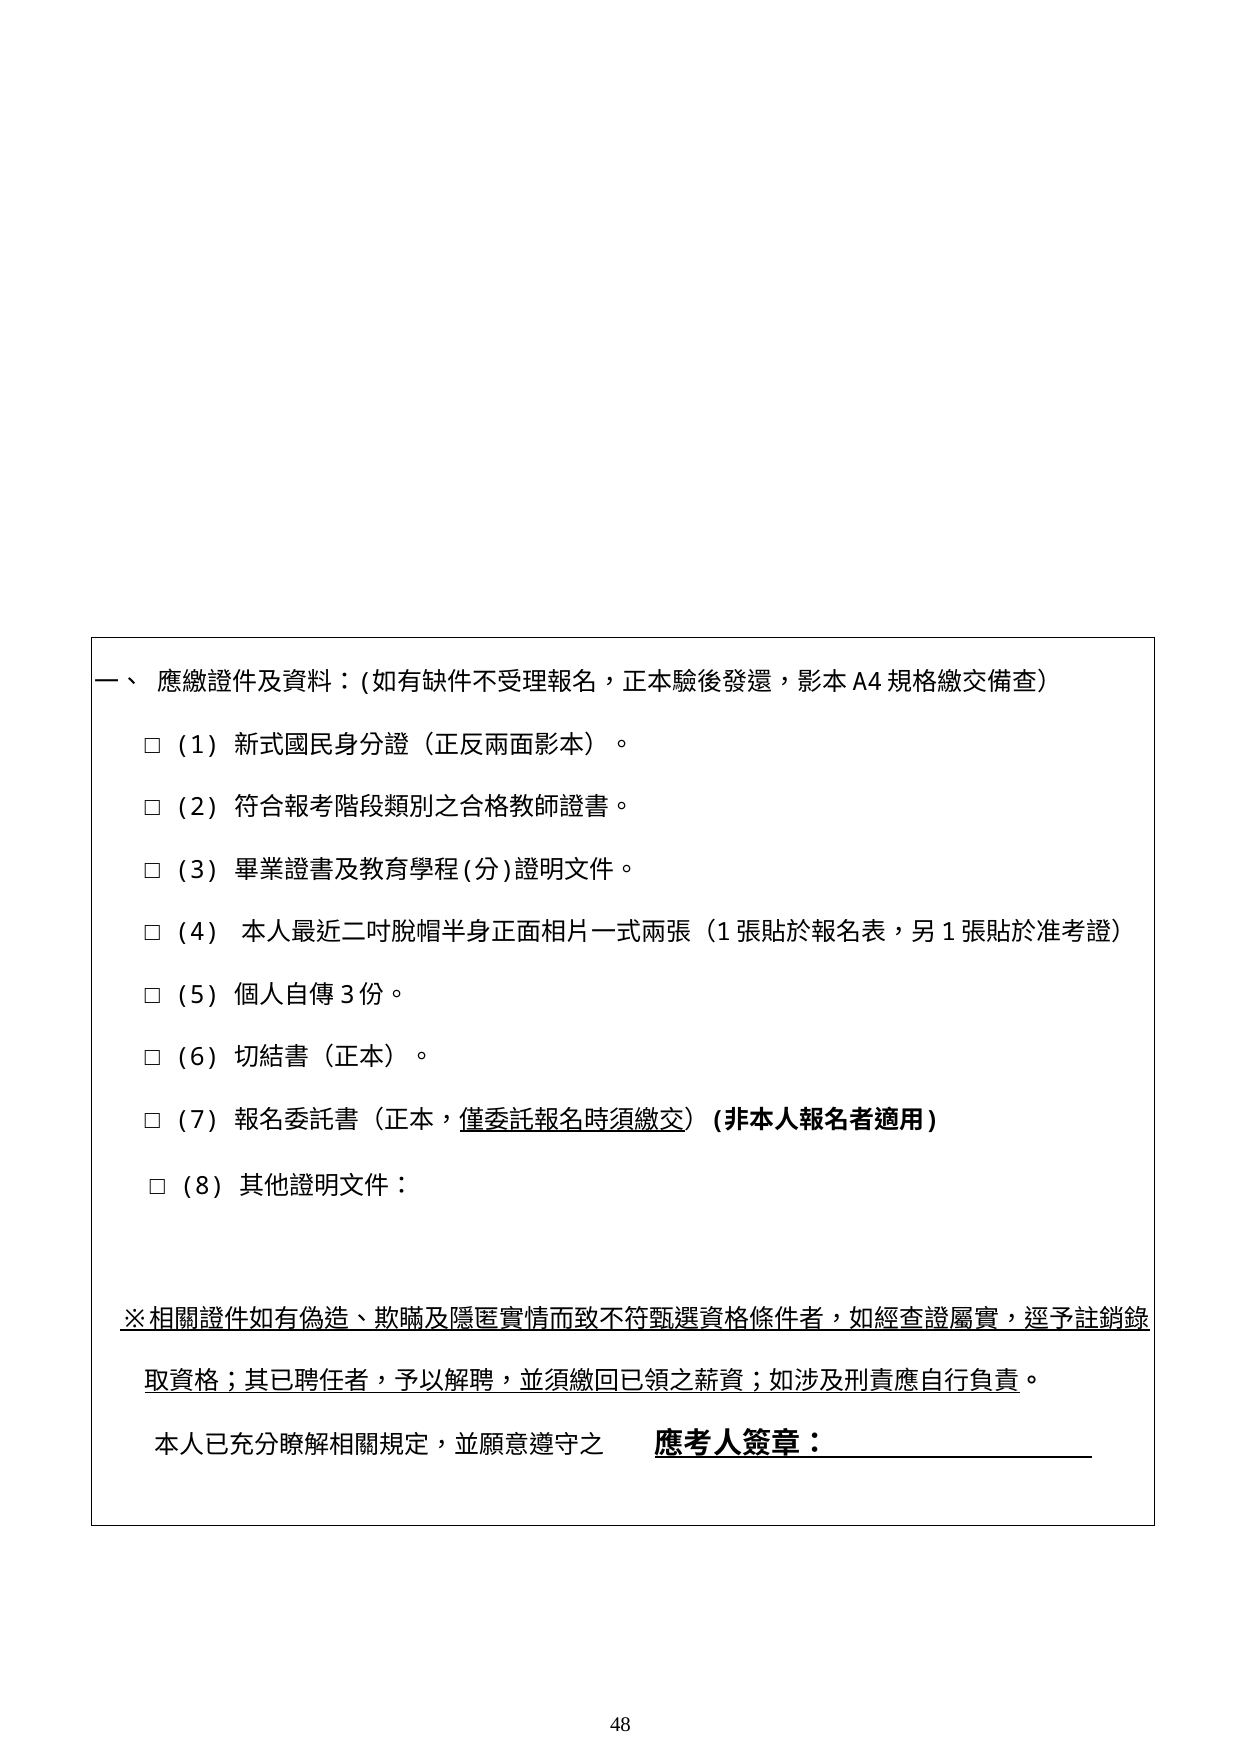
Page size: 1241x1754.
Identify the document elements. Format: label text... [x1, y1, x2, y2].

table_header 一、 應繳證件及資料：(如有缺件不受理報名，正本驗後發還，影本A4規格繳交備查） □ (1) 新式國民身分證（正反兩面影本）。 □ (2) 符合報考階段類別之合格教師證書。 □ (3) 畢業證書及教育學程(分)證明文件。 □ (4) 本人最近二吋脫帽半身正面相片一式兩張（1張貼於報名表，另1張貼於准考證） □ (5) 個人自傳3份。 □ (6) 切結書（正本）。 □ (7) 報名委託書（正本，僅委託報名時須繳交）(非本人報名者適用) □ (8) 其他證明文件： ※相關證件如有偽造、欺瞞及隱匿實情而致不符甄選資格條件者，如經查證屬實，逕予註銷錄取資格；其已聘任者，予以解聘，並須繳回已領之薪資；如涉及刑責應自行負責。 本人已充分瞭解相關規定，並願意遵守之 應考人簽章： [92, 638, 1154, 1524]
